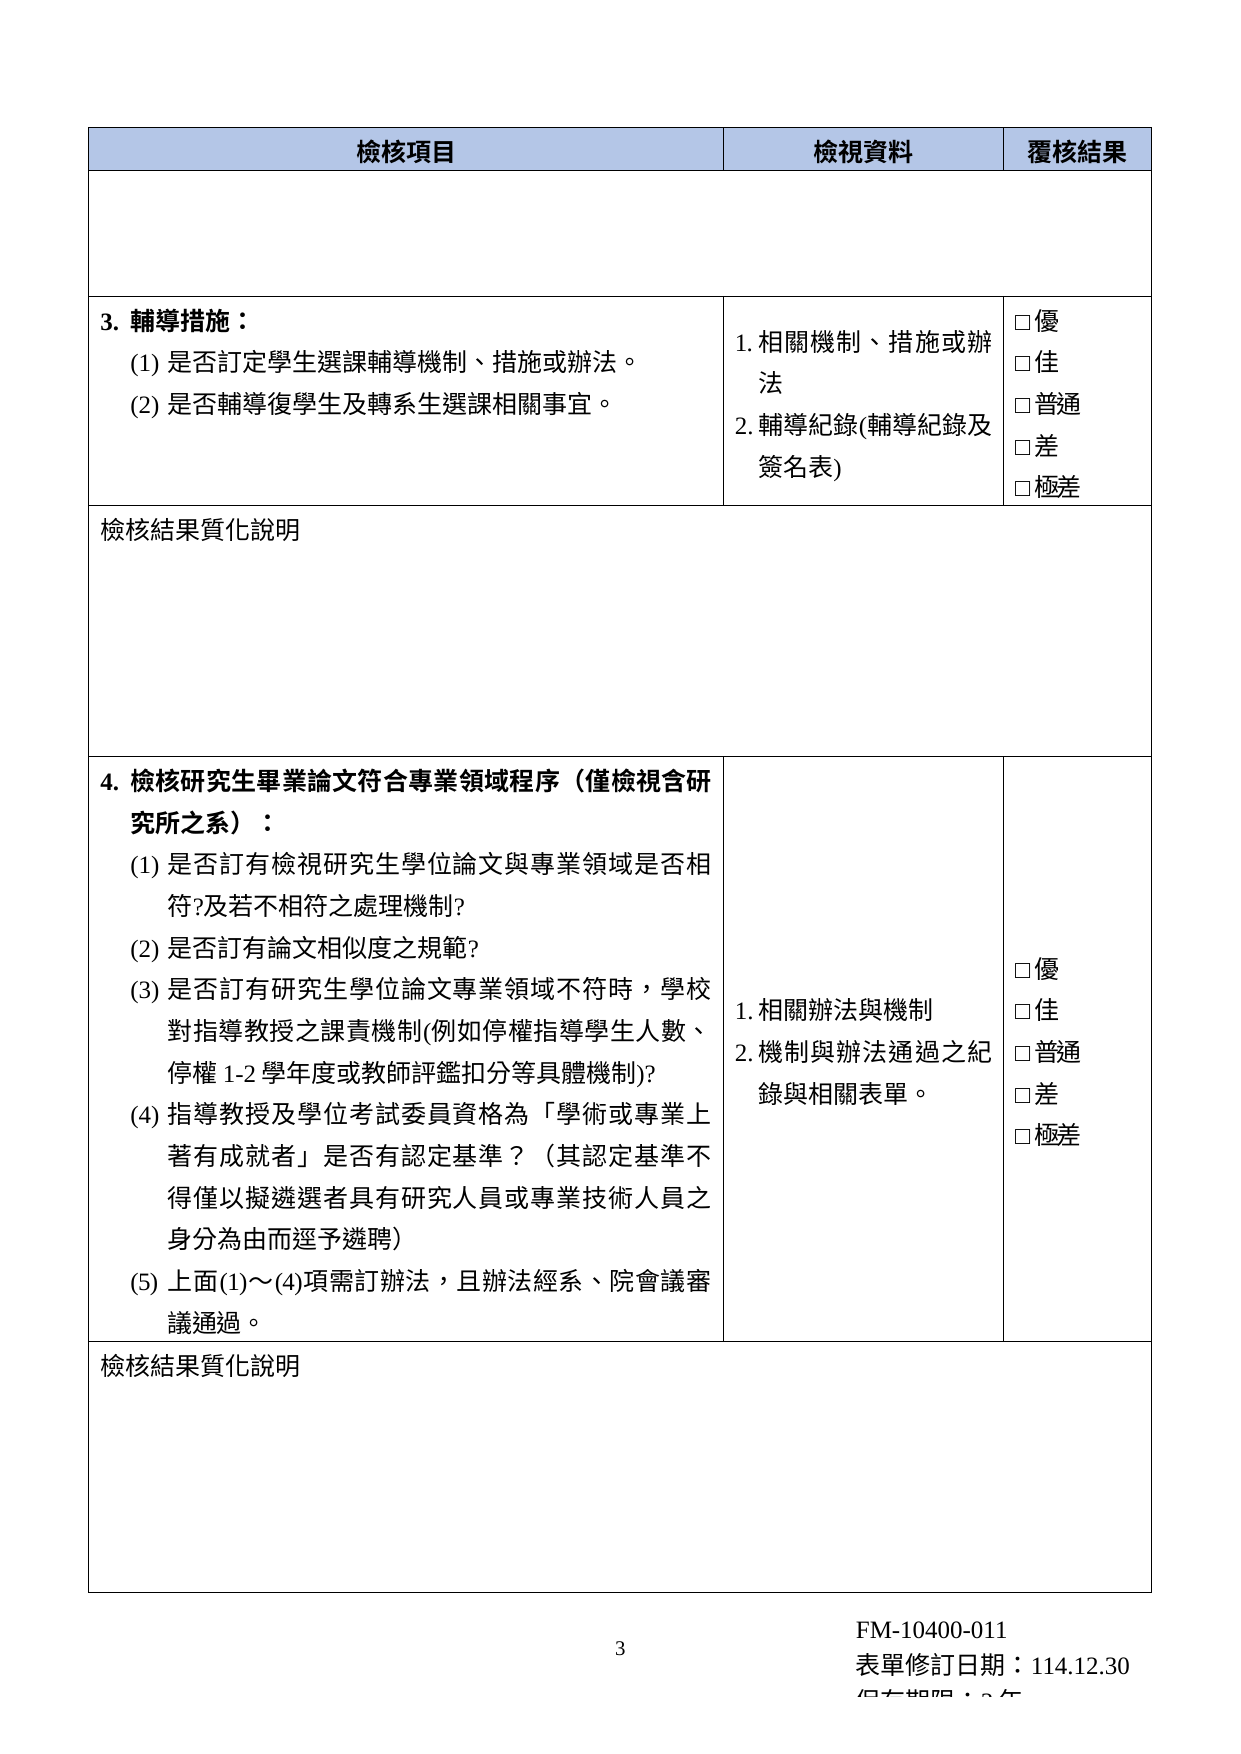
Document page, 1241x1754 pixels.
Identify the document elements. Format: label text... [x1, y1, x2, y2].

table_cell 檢核結果質化說明 [89, 1342, 1151, 1592]
table_header 覆核結果 [1004, 128, 1151, 170]
table_cell [89, 171, 1151, 296]
table_cell 相關機制、措施或辦法 輔導紀錄(輔導紀錄及簽名表) [724, 297, 1003, 505]
table_cell □ 優 □ 佳 □ 普通 □ 差 □ 極差 [1004, 297, 1151, 505]
table_cell □ 優 □ 佳 □ 普通 □ 差 □ 極差 [1004, 757, 1151, 1341]
table_header 檢核項目 [89, 128, 723, 170]
table_header 檢視資料 [724, 128, 1003, 170]
table_cell 相關辦法與機制 機制與辦法通過之紀錄與相關表單。 [724, 757, 1003, 1341]
table_cell 檢核結果質化說明 [89, 506, 1151, 756]
table_cell 輔導措施： 是否訂定學生選課輔導機制、措施或辦法。 是否輔導復學生及轉系生選課相關事宜。 [89, 297, 723, 505]
table_cell 檢核研究生畢業論文符合專業領域程序（僅檢視含研究所之系）： 是否訂有檢視研究生學位論文與專業領域是否相符?及若不相符之處理機制? 是否訂有論文相似度之規範? 是否訂有研究生學位論文專業領域不符時，學校對指導教授之課責機制(例如停權指導學生人數、停權1-2學年度或教師評鑑扣分等具體機制)? 指導教授及學位考試委員資格為「學術或專業上著有成就者」是否有認定基準？（其認定基準不得僅以擬遴選者具有研究人員或專業技術人員之身分為由而逕予遴聘） 上面(1)～(4)項需訂辦法，且辦法經系、院會議審議通過。 [89, 757, 723, 1341]
